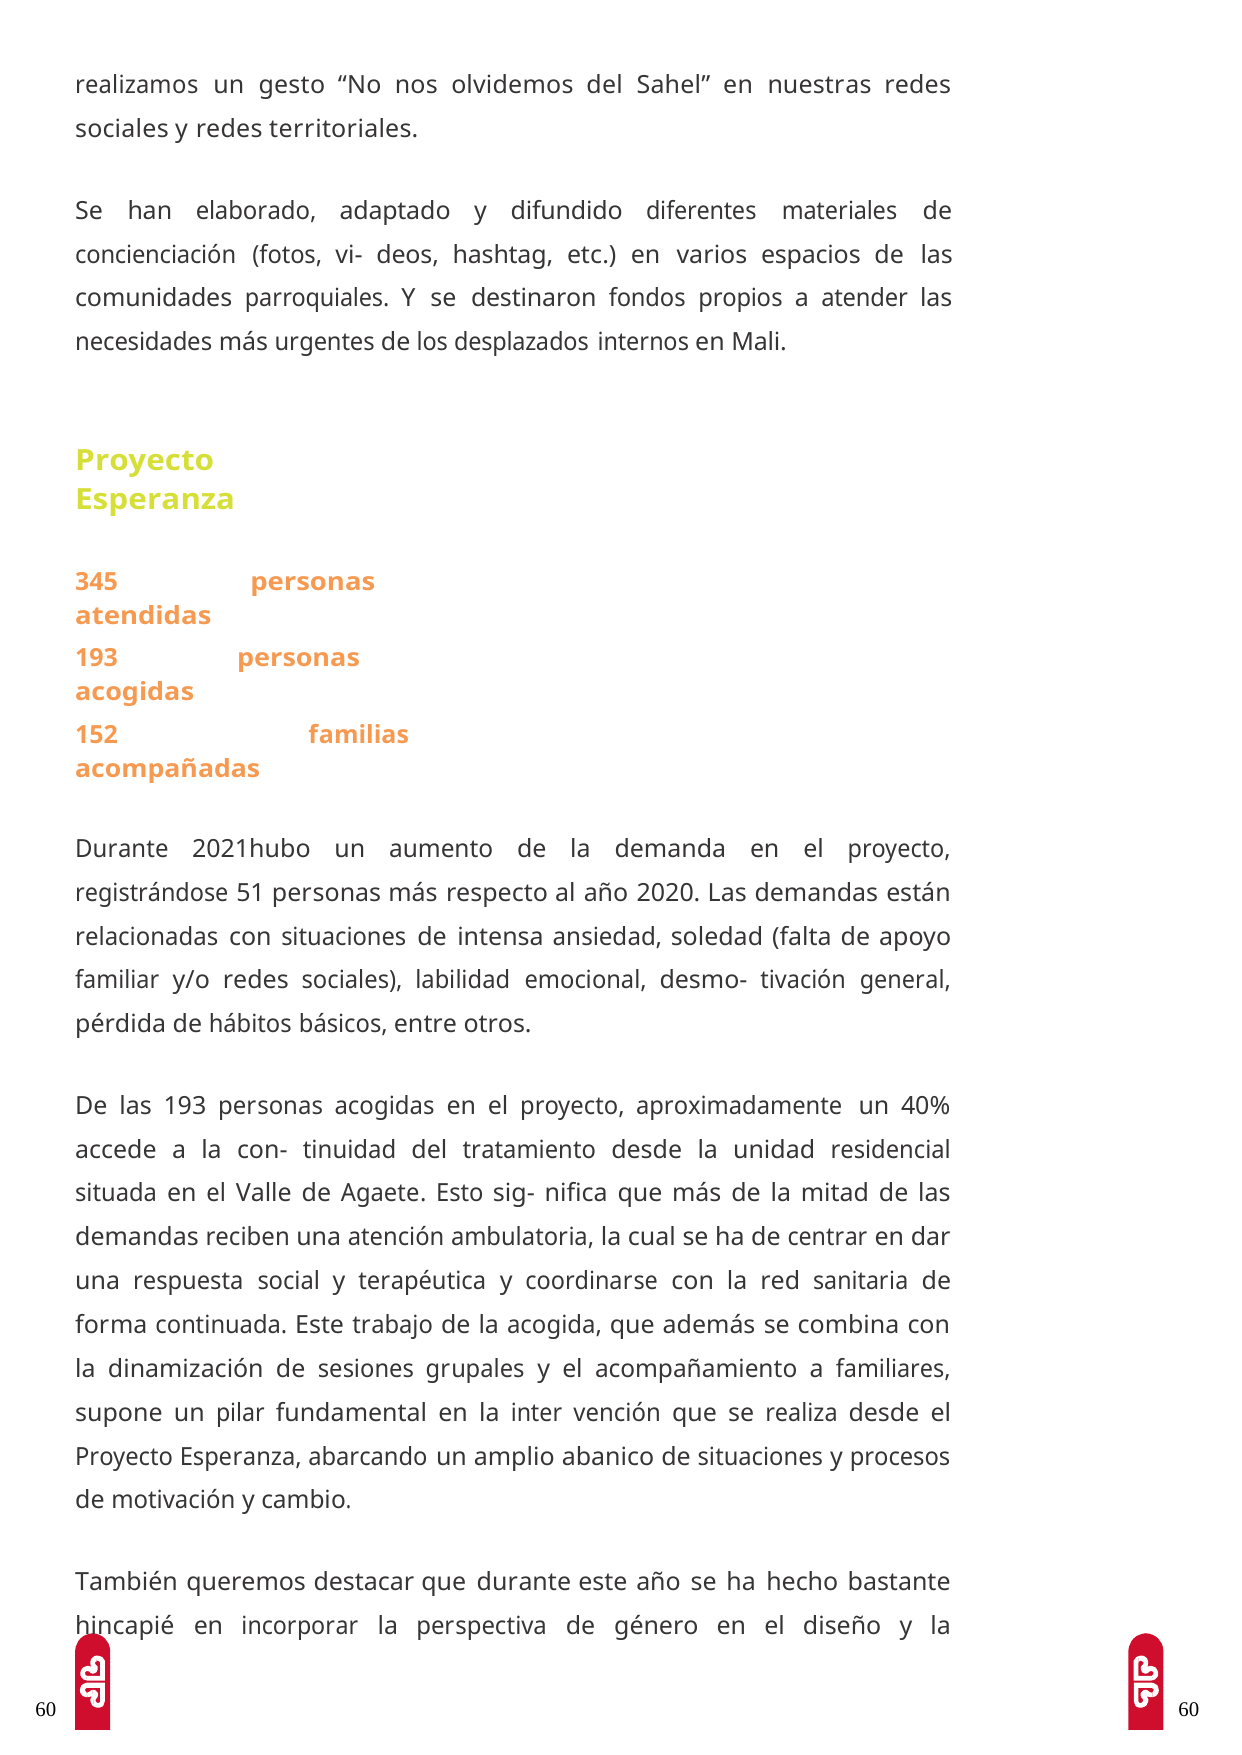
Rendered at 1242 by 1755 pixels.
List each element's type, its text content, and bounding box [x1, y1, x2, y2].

text 193 personas acogidas [75, 640, 359, 708]
text También queremos destacar que durante este año se ha hecho bastante hincapié en incorporar la perspectiva de género en el diseño y la [75, 1563, 951, 1641]
text 152 familias acompañadas [75, 716, 409, 784]
text Proyecto Esperanza [75, 439, 374, 518]
text realizamos un gesto “No nos olvidemos del Sahel” en nuestras redes sociales y redes territoriales. [75, 67, 951, 145]
text Se han elaborado, adaptado y difundido diferentes materiales de concienciación (fotos, vi- deos, hashtag, etc.) en varios espacios de las comunidades parroquiales. Y se destinaron fondos propios a atender las necesidades más urgentes de los desplazados internos en Mali. [75, 192, 953, 358]
text De las 193 personas acogidas en el proyecto, aproximadamente un 40% accede a la con- tinuidad del tratamiento desde la unidad residencial situada en el Valle de Agaete. Esto sig- nifica que más de la mitad de las demandas reciben una atención ambulatoria, la cual se ha de centrar en dar una respuesta social y terapéutica y coordinarse con la red sanitaria de forma continuada. Este trabajo de la acogida, que además se combina con la dinamización de sesiones grupales y el acompañamiento a familiares, supone un pilar fundamental en la inter vención que se realiza desde el Proyecto Esperanza, abarcando un amplio abanico de situaciones y procesos de motivación y cambio. [75, 1087, 951, 1516]
text Durante 2021hubo un aumento de la demanda en el proyecto, registrándose 51 personas más respecto al año 2020. Las demandas están relacionadas con situaciones de intensa ansiedad, soledad (falta de apoyo familiar y/o redes sociales), labilidad emocional, desmo- tivación general, pérdida de hábitos básicos, entre otros. [75, 831, 951, 1040]
text 345 personas atendidas [75, 563, 375, 631]
